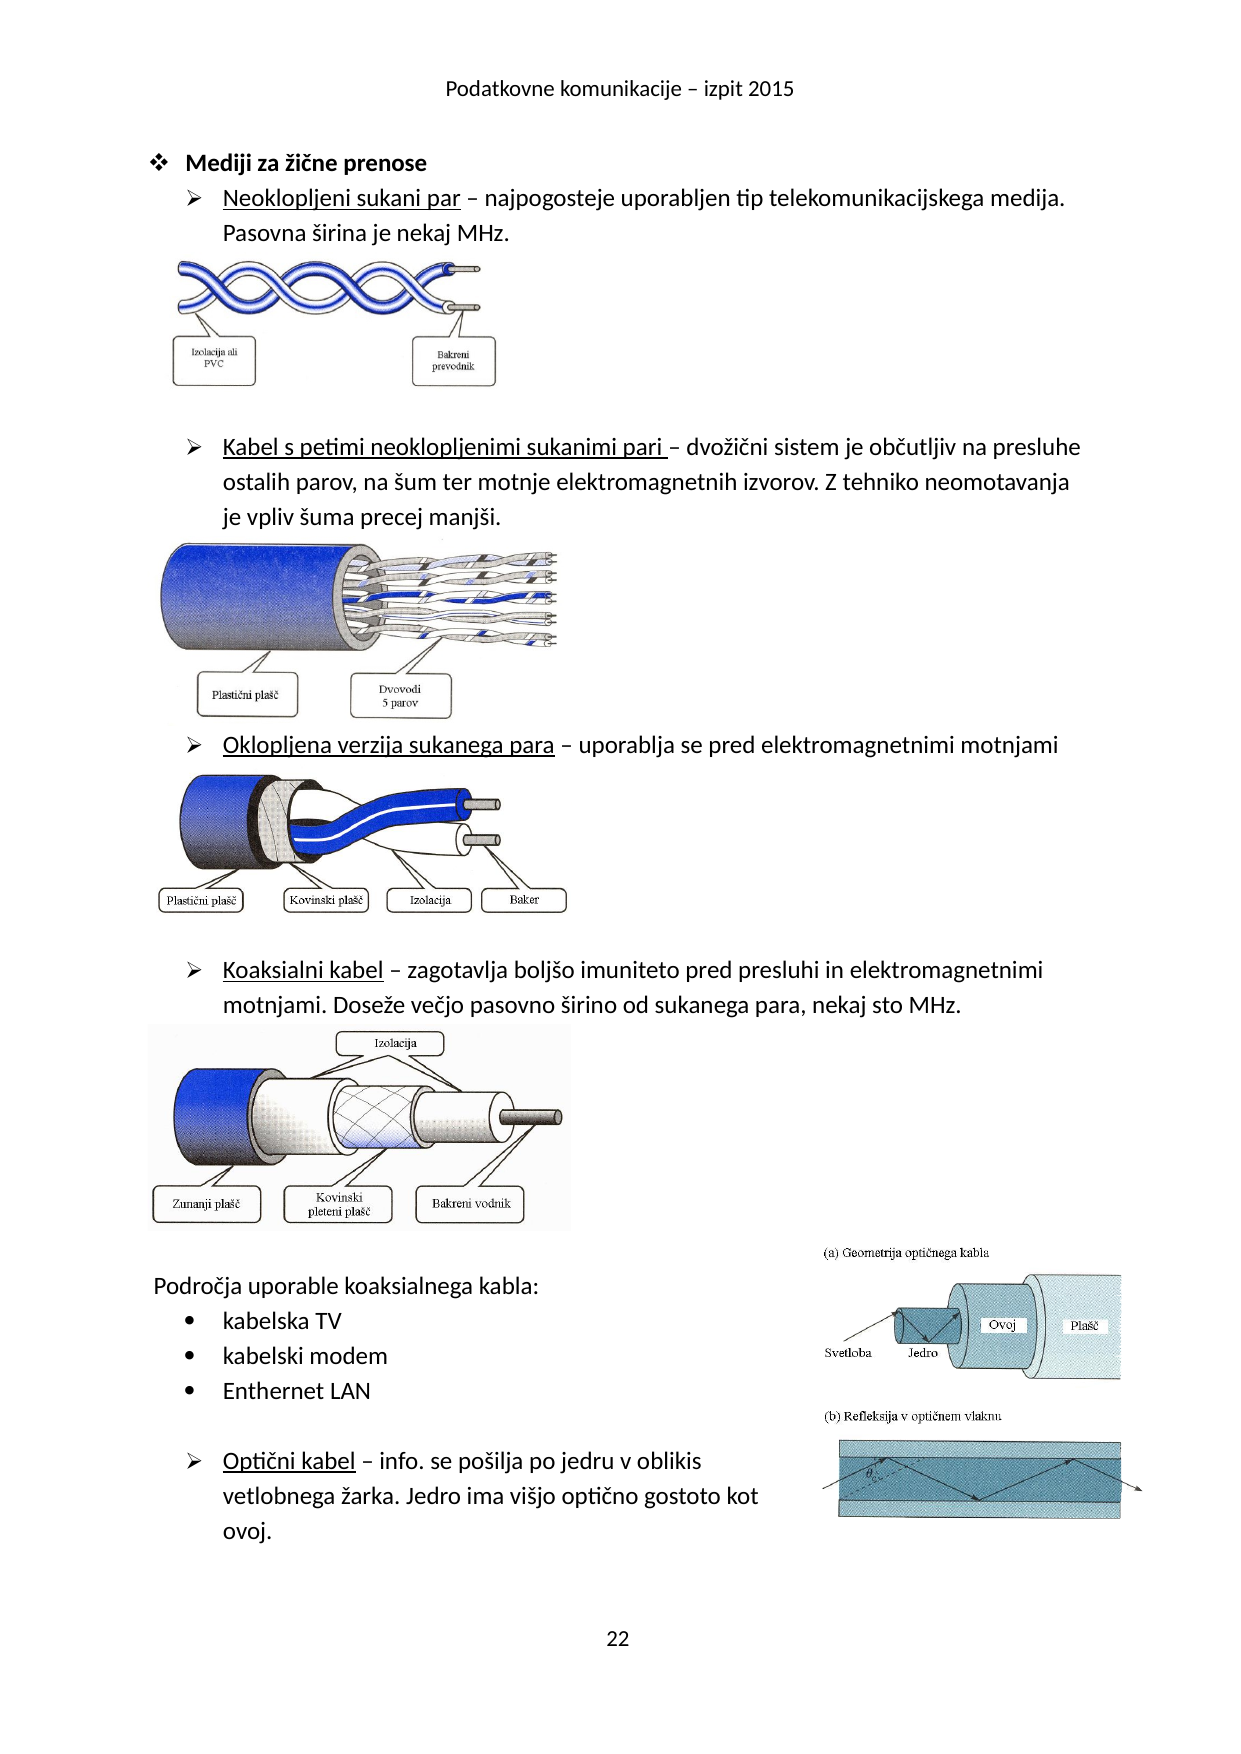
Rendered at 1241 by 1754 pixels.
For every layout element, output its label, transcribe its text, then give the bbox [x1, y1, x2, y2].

picture [147, 536, 572, 726]
list Optični kabel – info. se pošilja po jedru v oblikis vetlobnega žarka. Jedro ima višjo optično gostoto kot ovoj. [185, 1445, 844, 1511]
list Enthernet LAN [185, 1375, 1093, 1406]
list Oklopljena verzija sukanega para – uporablja se pred elektromagnetnimi motnjami [185, 729, 1093, 760]
picture [147, 764, 572, 916]
list Neoklopljeni sukani par – najpogosteje uporabljen tip telekomunikacijskega medija. Pasovna širina je nekaj MHz. [185, 183, 1093, 248]
picture [824, 1248, 1157, 1535]
list Mediji za žične prenose [148, 148, 1093, 178]
list kabelska TV [185, 1305, 972, 1336]
list Koaksialni kabel – zagotavlja boljšo imuniteto pred presluhi in elektromagnetnimi motnjami. Doseže večjo pasovno širino od sukanega para, nekaj sto MHz. [185, 954, 1093, 1020]
text Področja uporable koaksialnega kabla: [148, 1270, 1065, 1301]
list Kabel s petimi neoklopljenimi sukanimi pari – dvožični sistem je občutljiv na presluhe ostalih parov, na šum ter motnje elektromagnetnih izvorov. Z tehniko neomotavanja je vpliv šuma precej manjši. [185, 431, 1093, 532]
list kabelski modem [185, 1340, 976, 1371]
picture [147, 252, 507, 392]
picture [147, 1024, 572, 1231]
